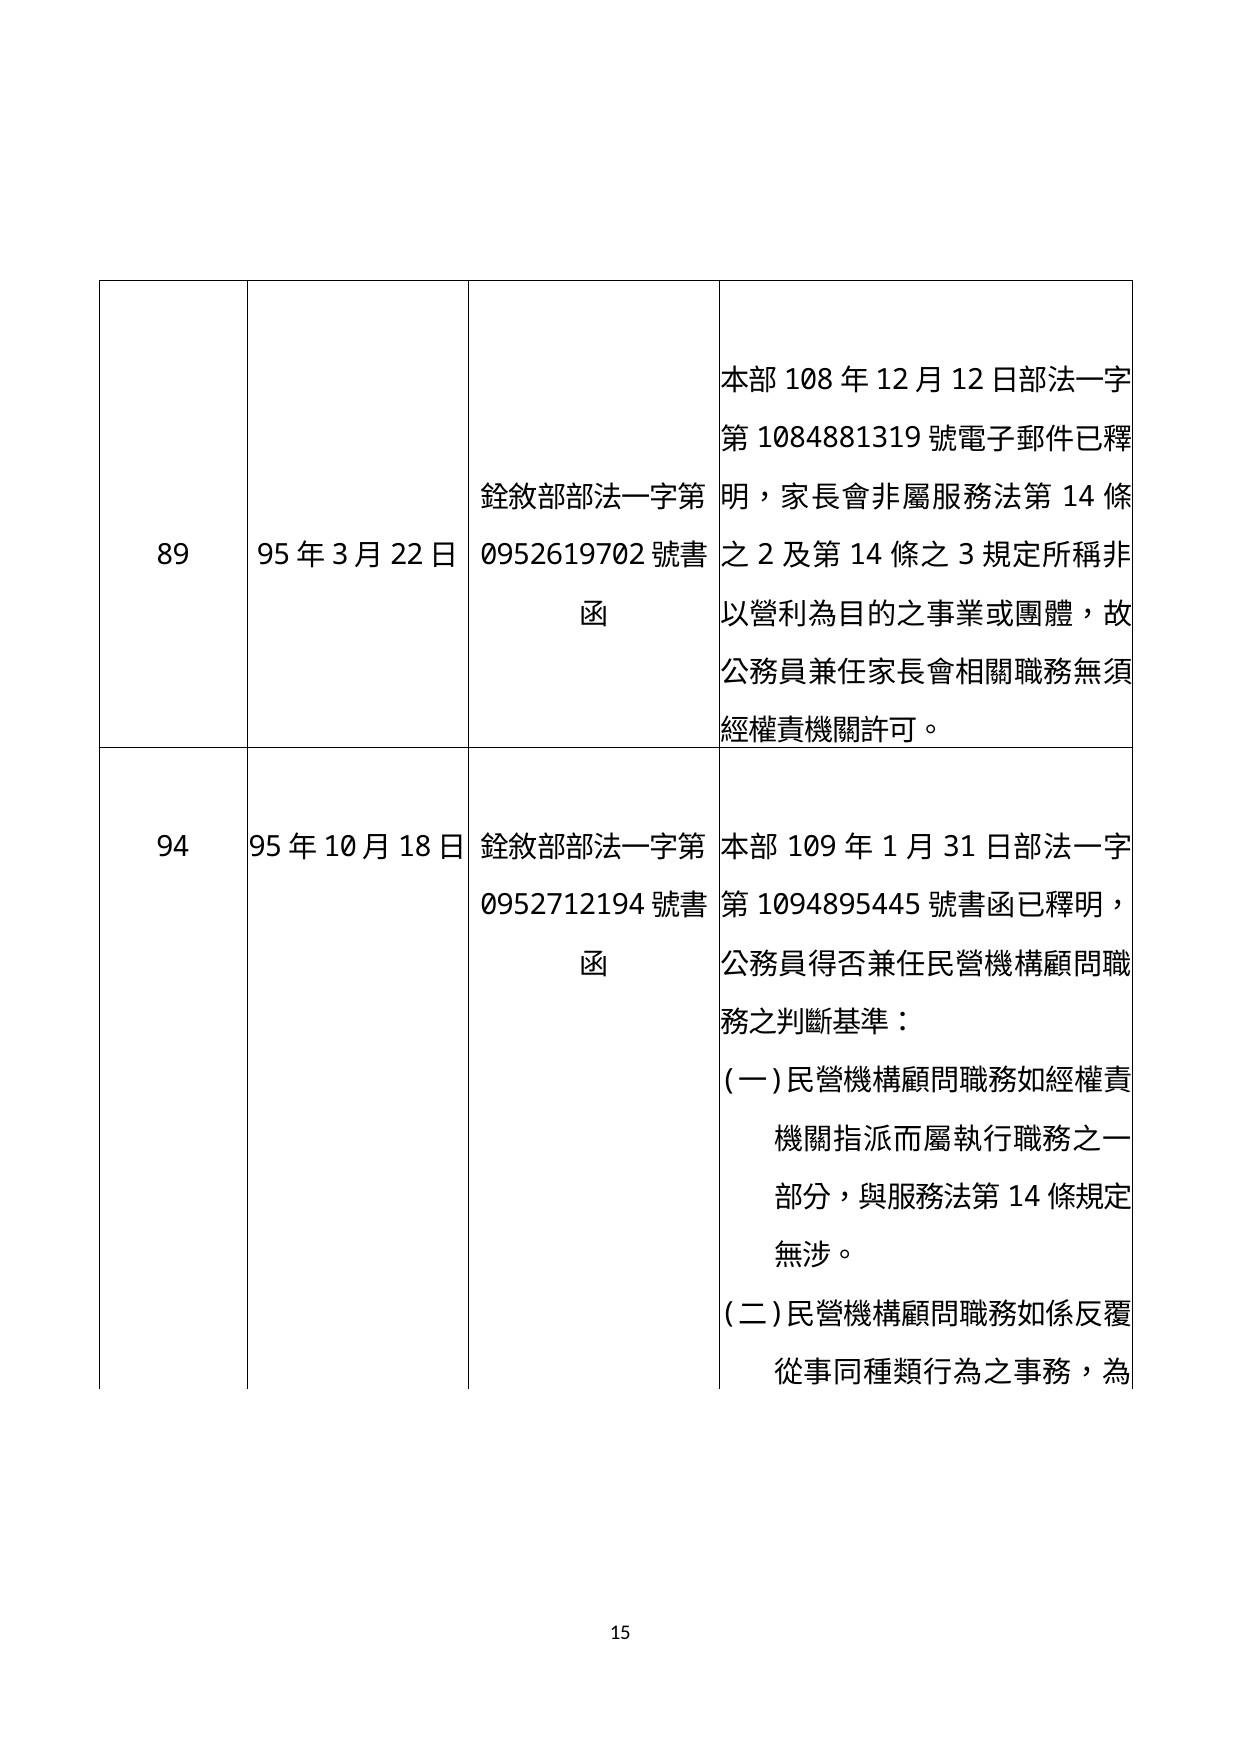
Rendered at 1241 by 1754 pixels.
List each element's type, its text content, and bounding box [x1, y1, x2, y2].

table_cell 本部108年12月12日部法一字第1084881319號電子郵件已釋明，家長會非屬服務法第14條之2及第14條之3規定所稱非以營利為目的之事業或團體，故公務員兼任家長會相關職務無須經權責機關許可。 [720, 281, 1132, 747]
table_cell 本部109年1月31日部法一字第1094895445號書函已釋明，公務員得否兼任民營機構顧問職務之判斷基準： (一)民營機構顧問職務如經權責機關指派而屬執行職務之一部分，與服務法第14條規定無涉。 (二)民營機構顧問職務如係反覆從事同種類行為之事務，為 [720, 748, 1132, 1388]
table_cell 95年10月18日 [248, 748, 468, 1388]
table_cell 銓敘部部法一字第0952712194號書函 [469, 748, 719, 1388]
table_cell 95年3月22日 [248, 281, 468, 747]
table_cell 銓敘部部法一字第0952619702號書函 [469, 281, 719, 747]
table_cell 94 [100, 748, 247, 1388]
table_cell 89 [100, 281, 247, 747]
